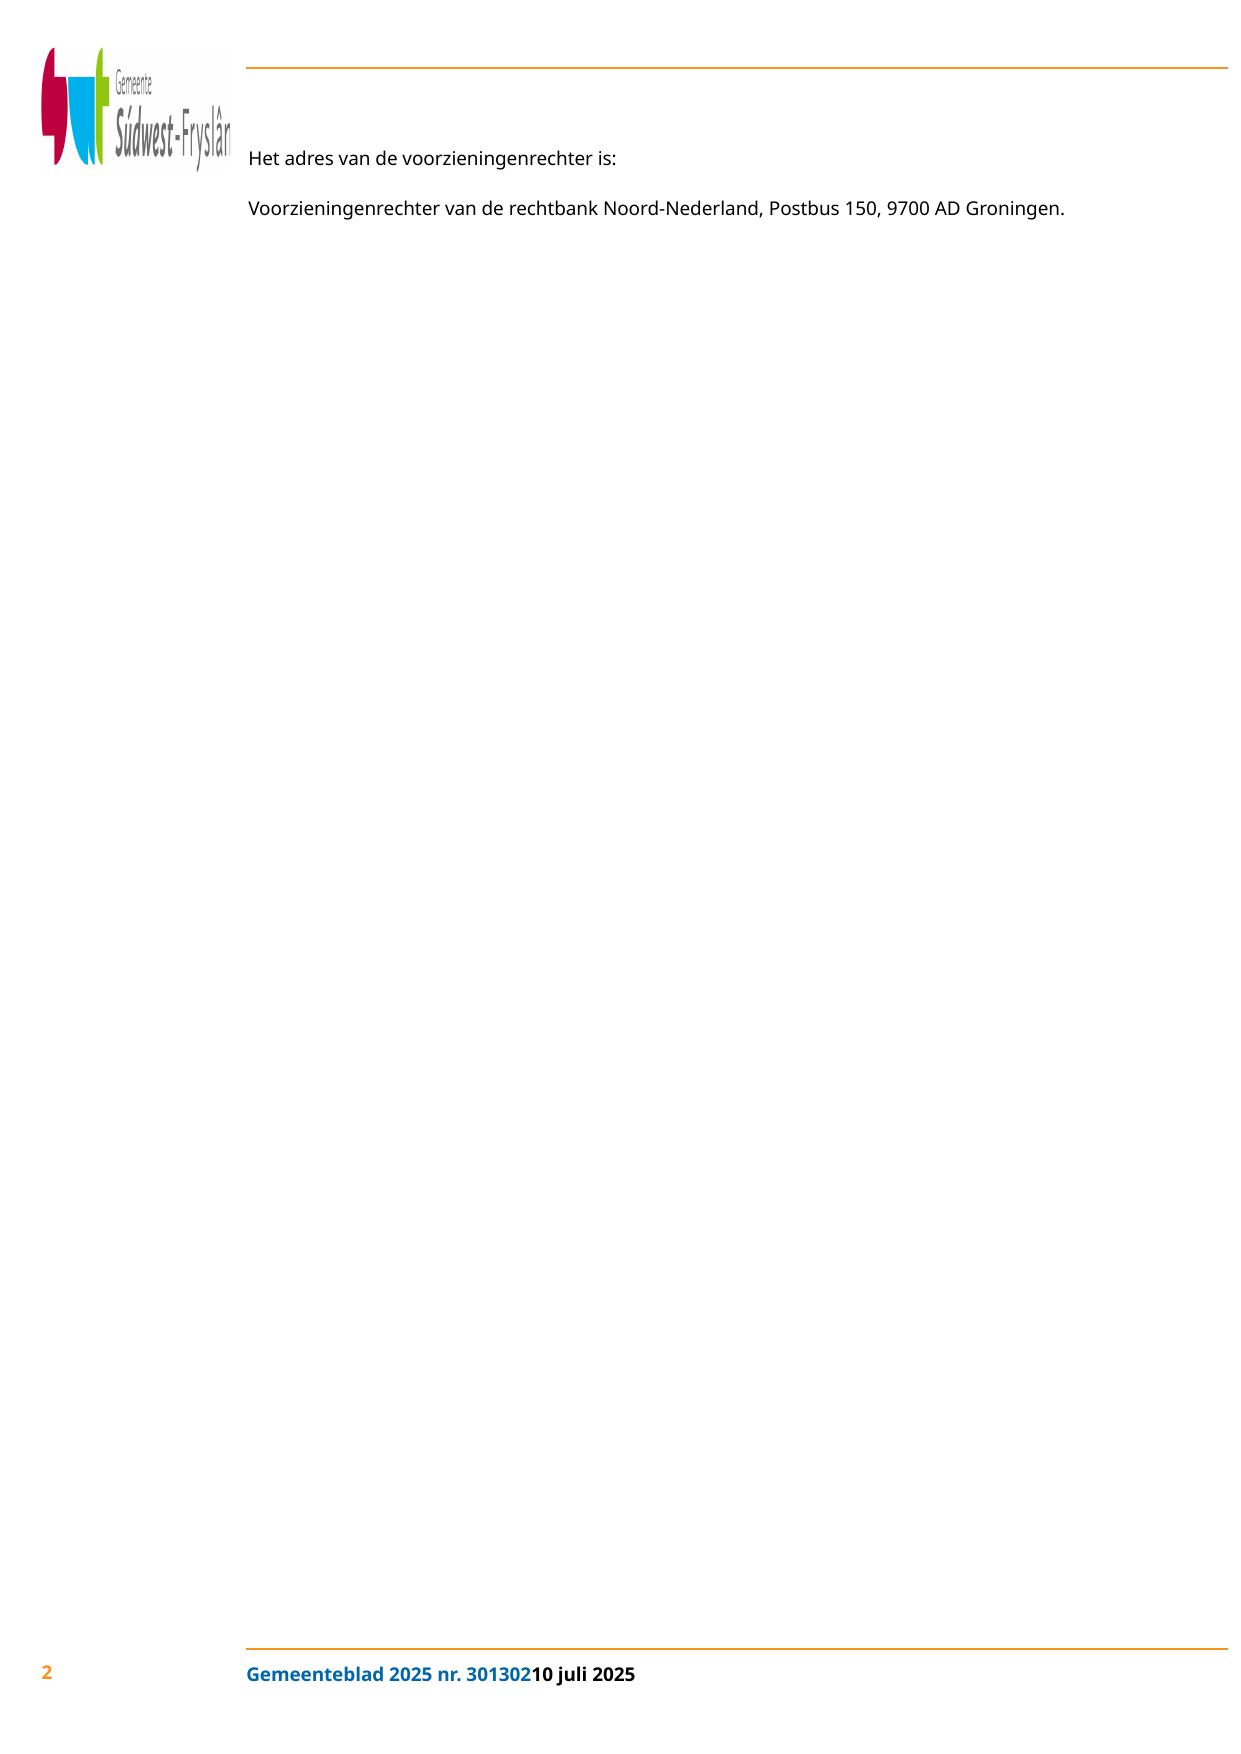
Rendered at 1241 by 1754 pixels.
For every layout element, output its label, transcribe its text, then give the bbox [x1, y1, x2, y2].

text Voorzieningenrechter van de rechtbank Noord-Nederland, Postbus 150, 9700 AD Groningen. [248, 196, 1152, 221]
text Het adres van de voorzieningenrechter is: [248, 145, 1152, 171]
picture [41, 47, 231, 172]
